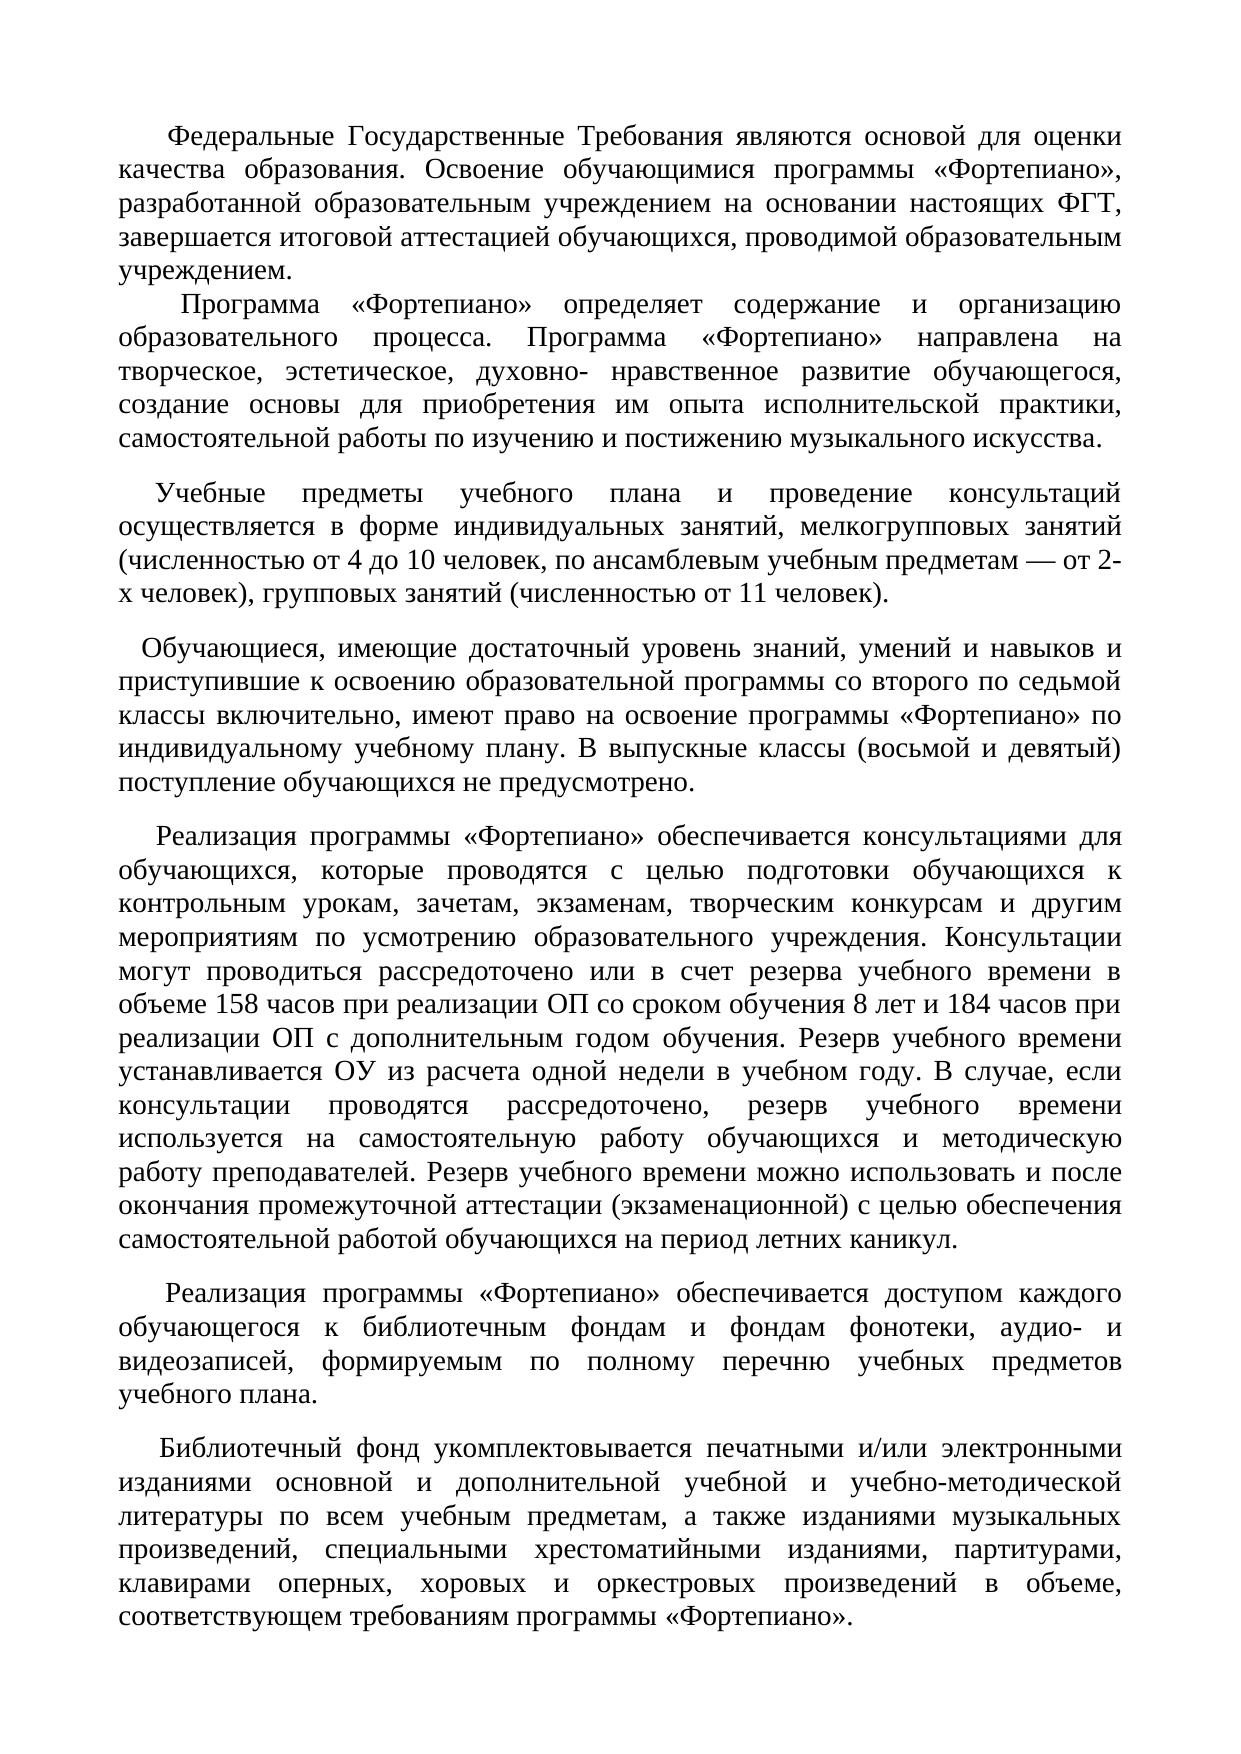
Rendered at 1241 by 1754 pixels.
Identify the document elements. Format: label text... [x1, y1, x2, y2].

text Обучающиеся, имеющие достаточный уровень знаний, умений и навыков и приступившие к освоению образовательной программы со второго по седьмой классы включительно, имеют право на освоение программы «Фортепиано» по индивидуальному учебному плану. В выпускные классы (восьмой и девятый) поступление обучающихся не предусмотрено. [118, 630, 1122, 797]
text Реализация программы «Фортепиано» обеспечивается доступом каждого обучающегося к библиотечным фондам и фондам фонотеки, аудио- и видеозаписей, формируемым по полному перечню учебных предметов учебного плана. [118, 1276, 1122, 1410]
text Библиотечный фонд укомплектовывается печатными и/или электронными изданиями основной и дополнительной учебной и учебно-методической литературы по всем учебным предметам, а также изданиями музыкальных произведений, специальными хрестоматийными изданиями, партитурами, клавирами оперных, хоровых и оркестровых произведений в объеме, соответствующем требованиям программы «Фортепиано». [118, 1431, 1122, 1632]
text Учебные предметы учебного плана и проведение консультаций осуществляется в форме индивидуальных занятий, мелкогрупповых занятий (численностью от 4 до 10 человек, по ансамблевым учебным предметам — от 2-х человек), групповых занятий (численностью от 11 человек). [118, 475, 1122, 609]
text Программа «Фортепиано» определяет содержание и организацию образовательного процесса. Программа «Фортепиано» направлена на творческое, эстетическое, духовно- нравственное развитие обучающегося, создание основы для приобретения им опыта исполнительской практики, самостоятельной работы по изучению и постижению музыкального искусства. [118, 286, 1122, 454]
text Реализация программы «Фортепиано» обеспечивается консультациями для обучающихся, которые проводятся с целью подготовки обучающихся к контрольным урокам, зачетам, экзаменам, творческим конкурсам и другим мероприятиям по усмотрению образовательного учреждения. Консультации могут проводиться рассредоточено или в счет резерва учебного времени в объеме 158 часов при реализации ОП со сроком обучения 8 лет и 184 часов при реализации ОП с дополнительным годом обучения. Резерв учебного времени устанавливается ОУ из расчета одной недели в учебном году. В случае, если консультации проводятся рассредоточено, резерв учебного времени используется на самостоятельную работу обучающихся и методическую работу преподавателей. Резерв учебного времени можно использовать и после окончания промежуточной аттестации (экзаменационной) с целью обеспечения самостоятельной работой обучающихся на период летних каникул. [118, 818, 1122, 1254]
text Федеральные Государственные Требования являются основой для оценки качества образования. Освоение обучающимися программы «Фортепиано», разработанной образовательным учреждением на основании настоящих ФГТ, завершается итоговой аттестацией обучающихся, проводимой образовательным учреждением. [118, 118, 1122, 286]
